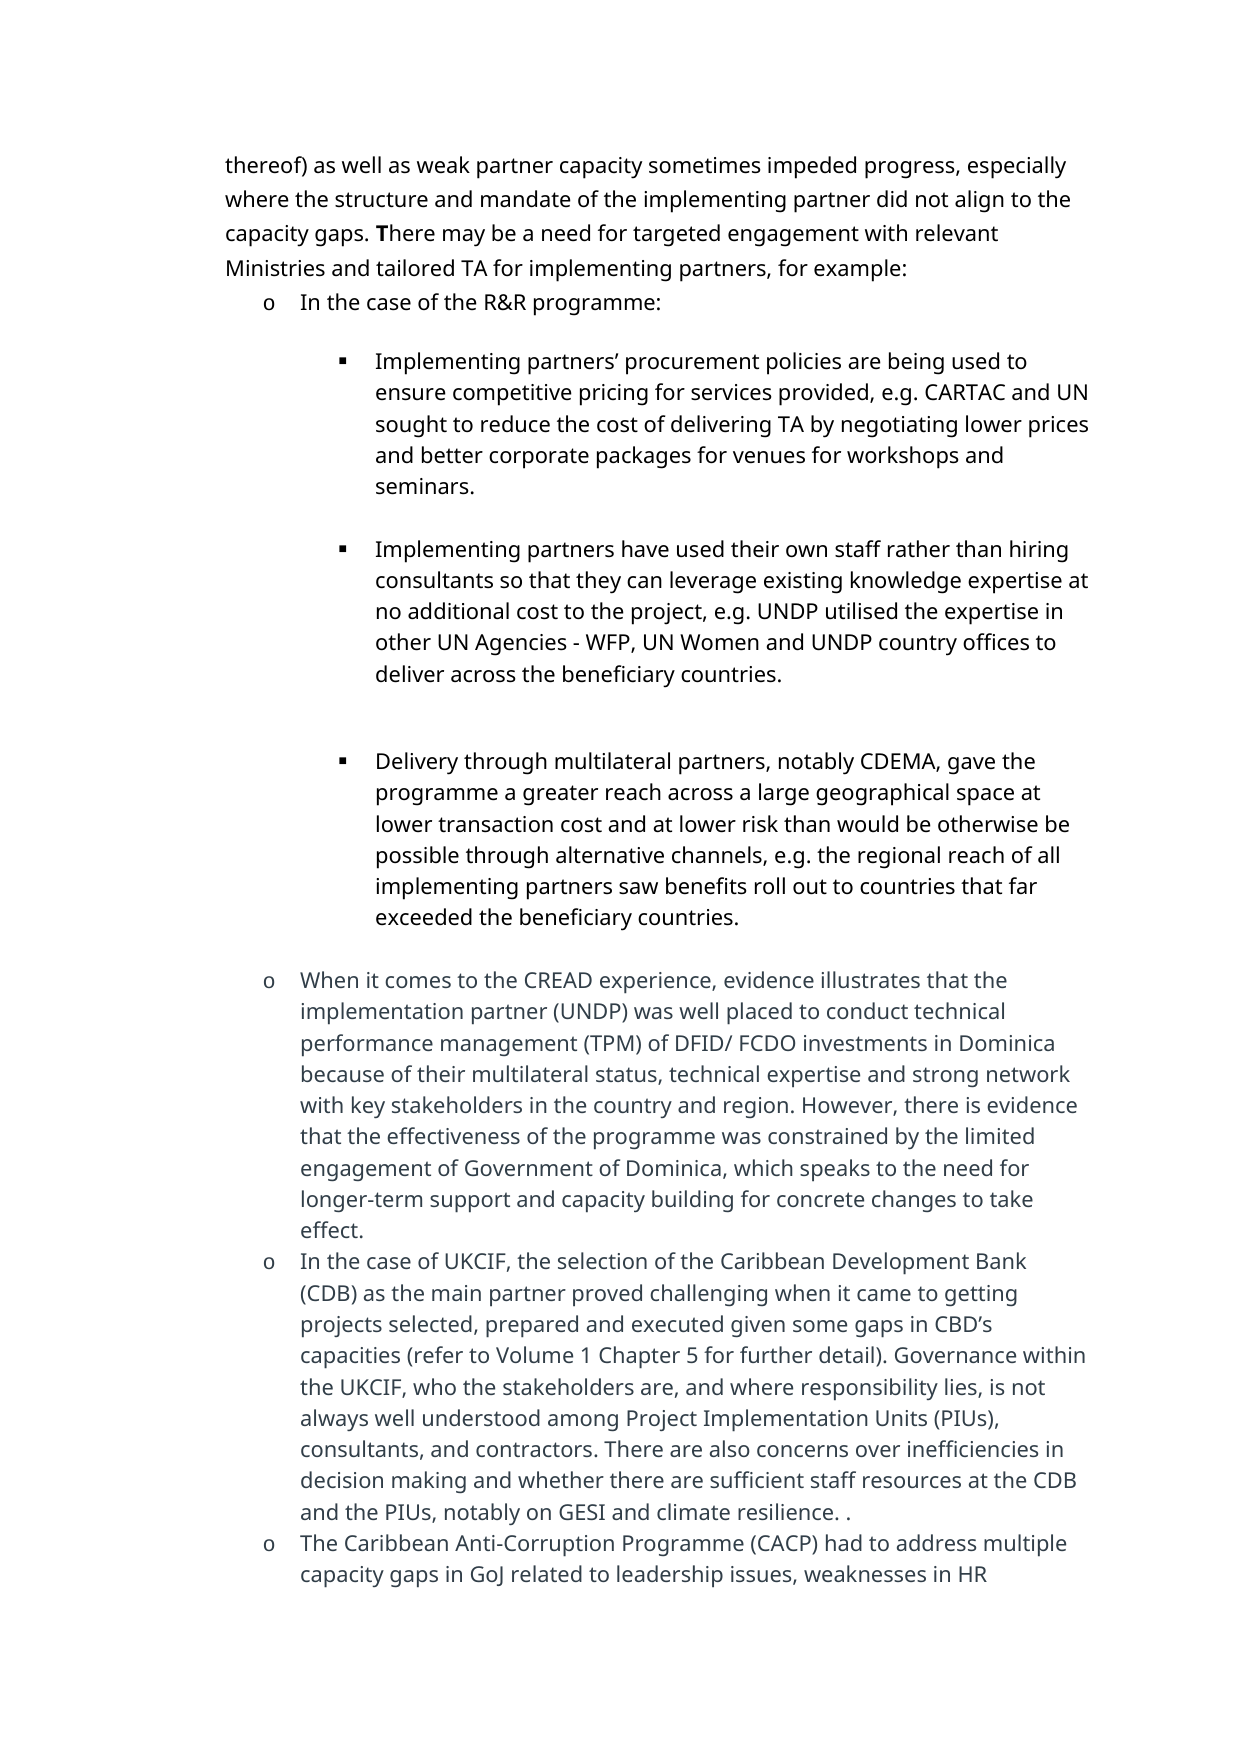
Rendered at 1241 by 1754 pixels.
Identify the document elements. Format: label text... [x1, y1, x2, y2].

list When it comes to the CREAD experience, evidence illustrates that the implementation partner (UNDP) was well placed to conduct technical performance management (TPM) of DFID/ FCDO investments in Dominica because of their multilateral status, technical expertise and strong network with key stakeholders in the country and region. However, there is evidence that the effectiveness of the programme was constrained by the limited engagement of Government of Dominica, which speaks to the need for longer-term support and capacity building for concrete changes to take effect. [262, 965, 1090, 1245]
list Implementing partners’ procurement policies are being used to ensure competitive pricing for services provided, e.g. CARTAC and UN sought to reduce the cost of delivering TA by negotiating lower prices and better corporate packages for venues for workshops and seminars. [337, 346, 1090, 501]
list Implementing partners have used their own staff rather than hiring consultants so that they can leverage existing knowledge expertise at no additional cost to the project, e.g. UNDP utilised the expertise in other UN Agencies - WFP, UN Women and UNDP country offices to deliver across the beneficiary countries. [337, 534, 1090, 688]
list thereof) as well as weak partner capacity sometimes impeded progress, especially where the structure and mandate of the implementing partner did not align to the capacity gaps. There may be a need for targeted engagement with relevant Ministries and tailored TA for implementing partners, for example: [187, 150, 1090, 282]
list Delivery through multilateral partners, notably CDEMA, gave the programme a greater reach across a large geographical space at lower transaction cost and at lower risk than would be otherwise be possible through alternative channels, e.g. the regional reach of all implementing partners saw benefits roll out to countries that far exceeded the beneficiary countries. [337, 746, 1090, 932]
list The Caribbean Anti-Corruption Programme (CACP) had to address multiple capacity gaps in GoJ related to leadership issues, weaknesses in HR [262, 1528, 1090, 1589]
list In the case of the R&R programme: [262, 287, 1090, 317]
list In the case of UKCIF, the selection of the Caribbean Development Bank (CDB) as the main partner proved challenging when it came to getting projects selected, prepared and executed given some gaps in CBD’s capacities (refer to Volume 1 Chapter 5 for further detail). Governance within the UKCIF, who the stakeholders are, and where responsibility lies, is not always well understood among Project Implementation Units (PIUs), consultants, and contractors. There are also concerns over inefficiencies in decision making and whether there are sufficient staff resources at the CDB and the PIUs, notably on GESI and climate resilience. . [262, 1246, 1090, 1526]
